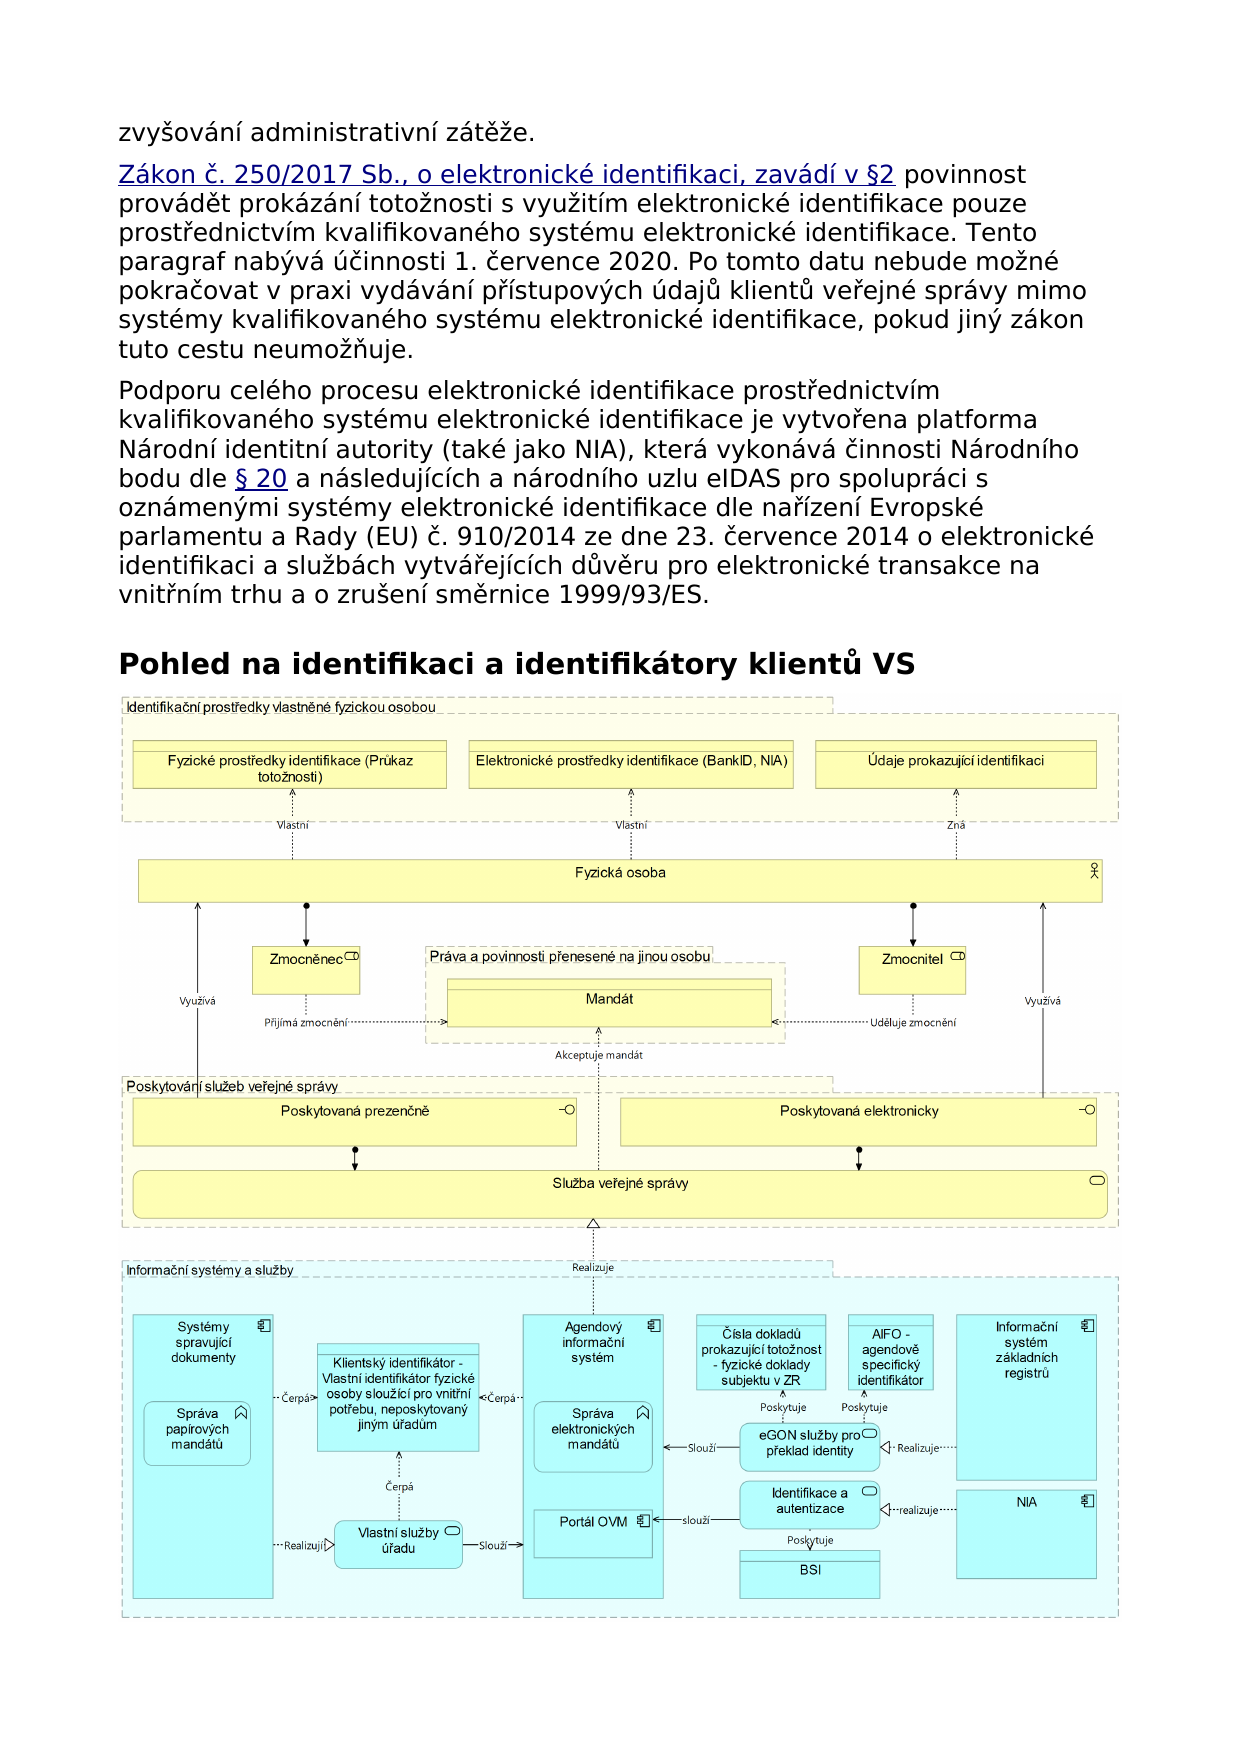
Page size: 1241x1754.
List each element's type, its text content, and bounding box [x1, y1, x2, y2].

text zvyšování administrativní zátěže. [118, 118, 1122, 147]
picture [118, 693, 1123, 1622]
text Zákon č. 250/2017 Sb., o elektronické identifikaci, zavádí v §2 povinnost provádět prokázání totožnosti s využitím elektronické identifikace pouze prostřednictvím kvalifikovaného systému elektronické identifikace. Tento paragraf nabývá účinnosti 1. července 2020. Po tomto datu nebude možné pokračovat v praxi vydávání přístupových údajů klientů veřejné správy mimo systémy kvalifikovaného systému elektronické identifikace, pokud jiný zákon tuto cestu neumožňuje. [118, 160, 1122, 364]
text Podporu celého procesu elektronické identifikace prostřednictvím kvalifikovaného systému elektronické identifikace je vytvořena platforma Národní identitní autority (také jako NIA), která vykonává činnosti Národního bodu dle § 20 a následujících a národního uzlu eIDAS pro spolupráci s oznámenými systémy elektronické identifikace dle nařízení Evropské parlamentu a Rady (EU) č. 910/2014 ze dne 23. července 2014 o elektronické identifikaci a službách vytvářejících důvěru pro elektronické transakce na vnitřním trhu a o zrušení směrnice 1999/93/ES. [118, 376, 1122, 610]
subtitle Pohled na identifikaci a identifikátory klientů VS [118, 647, 1122, 681]
